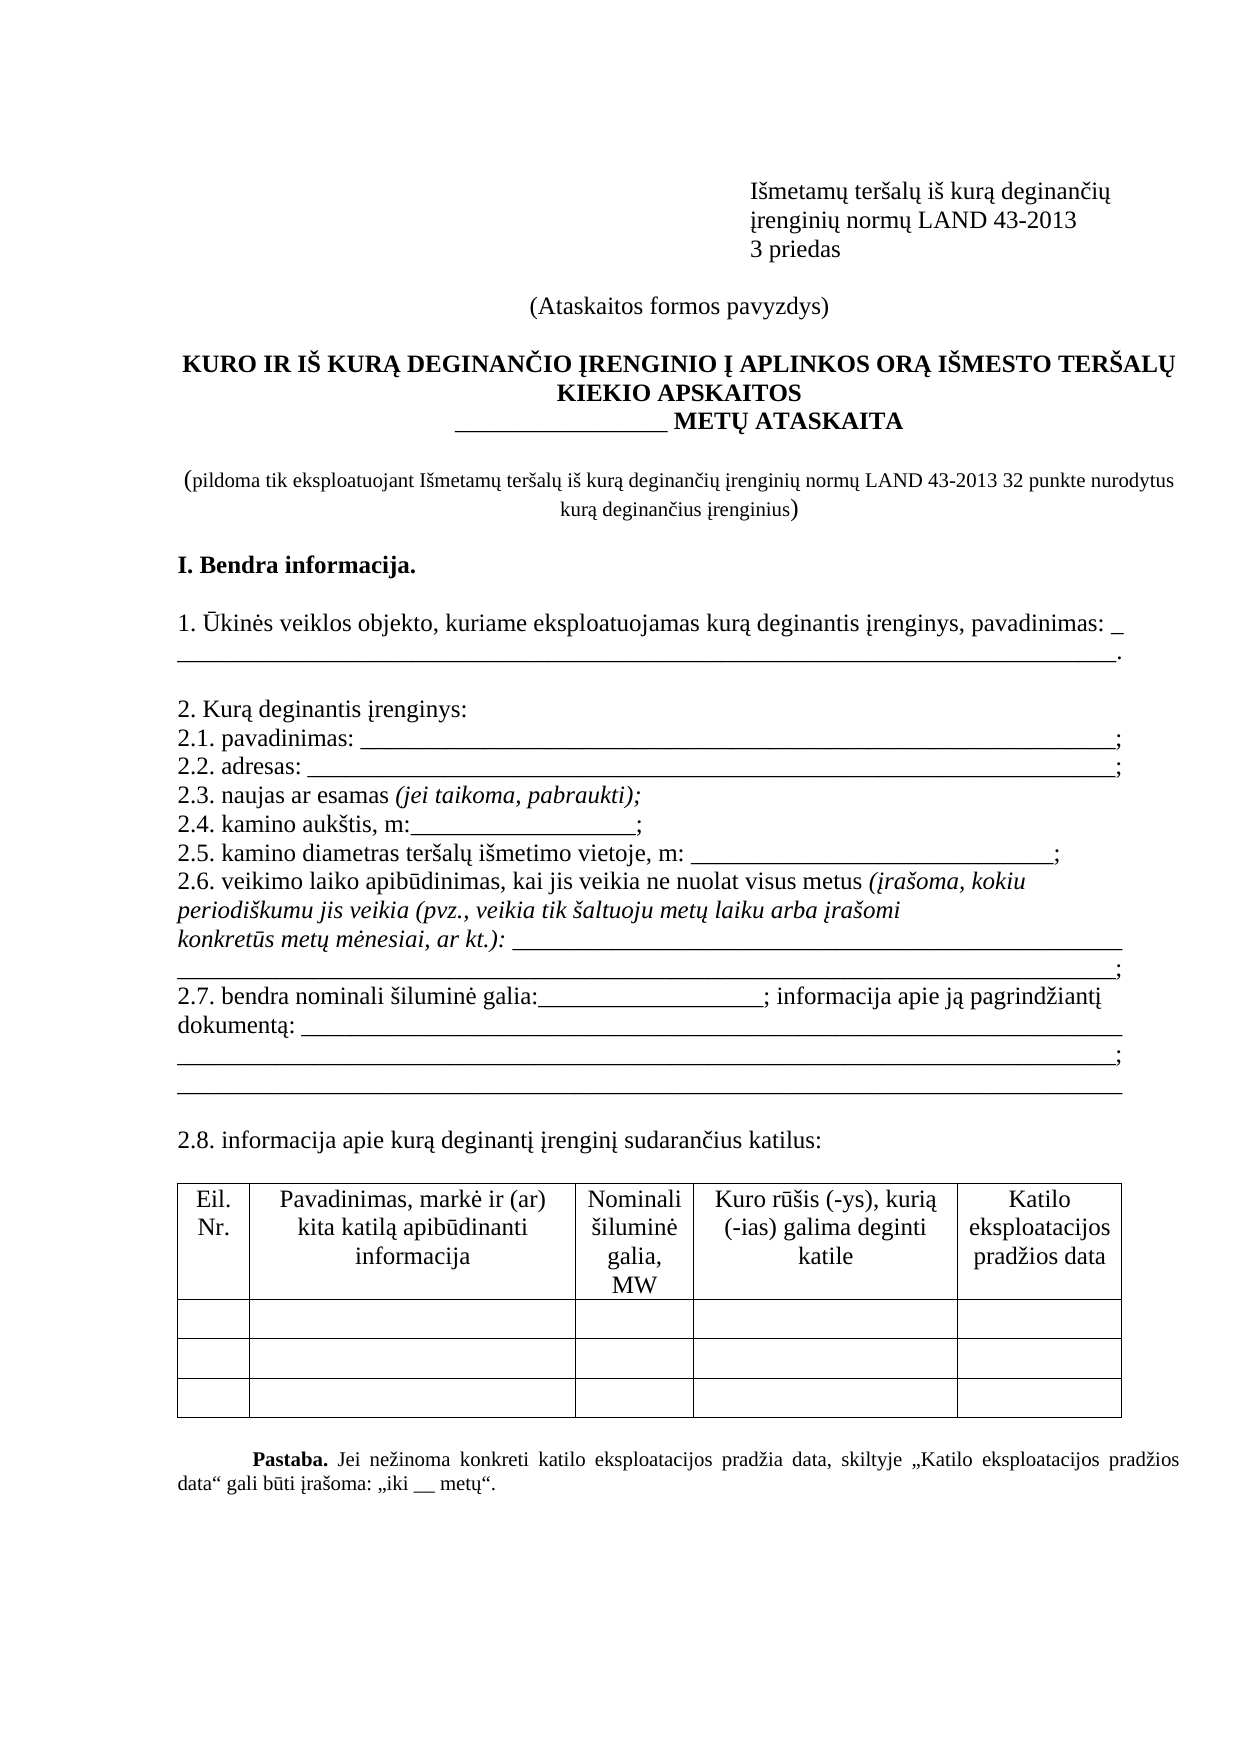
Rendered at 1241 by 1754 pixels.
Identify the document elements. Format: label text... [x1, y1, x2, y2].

table_cell [178, 1379, 249, 1417]
text 2. Kurą deginantis įrenginys: [177, 694, 1181, 723]
table_cell [576, 1379, 693, 1417]
text konkretūs metų mėnesiai, ar kt.): [177, 924, 1181, 953]
text Išmetamų teršalų iš kurą deginančių įrenginių normų LAND 43-2013 [750, 176, 1181, 234]
table_cell [576, 1300, 693, 1338]
table_header Eil. Nr. [178, 1184, 249, 1299]
text _________________ METŲ ATASKAITA [177, 406, 1181, 435]
text 2.5. kamino diametras teršalų išmetimo vietoje, m: _____________________________; [177, 838, 1181, 866]
text I. Bendra informacija. [177, 550, 1181, 579]
text 1. Ūkinės veiklos objekto, kuriame eksploatuojamas kurą deginantis įrenginys, pavadinimas: [177, 608, 1181, 636]
text 2.6. veikimo laiko apibūdinimas, kai jis veikia ne nuolat visus metus (įrašoma, kokiu [177, 866, 1181, 895]
text (Ataskaitos formos pavyzdys) [177, 291, 1181, 320]
table_header Kuro rūšis (-ys), kurią (-ias) galima deginti katile [694, 1184, 957, 1299]
table_cell [250, 1300, 575, 1338]
text (pildoma tik eksploatuojant Išmetamų teršalų iš kurą deginančių įrenginių normų LAND 43-2013 32 punkte nurodytus kurą deginančius įrenginius) [177, 464, 1181, 521]
table_cell [694, 1379, 957, 1417]
table_header Katilo eksploatacijos pradžios data [958, 1184, 1121, 1299]
text 3 priedas [750, 234, 1181, 263]
text ; [177, 1039, 1181, 1068]
table_cell [250, 1379, 575, 1417]
table_cell [958, 1300, 1121, 1338]
text Pastaba. Jei nežinoma konkreti katilo eksploatacijos pradžia data, skiltyje „Katilo eksploatacijos pradžios data“ gali būti įrašoma: „iki __ metų“. [177, 1447, 1181, 1495]
text KURO IR IŠ KURĄ DEGINANČIO ĮRENGINIO Į APLINKOS ORĄ IŠMESTO TERŠALŲ KIEKIO APSKAITOS [177, 349, 1181, 406]
text periodiškumu jis veikia (pvz., veikia tik šaltuoju metų laiku arba įrašomi [177, 895, 1181, 924]
text 2.8. informacija apie kurą deginantį įrenginį sudarančius katilus: [177, 1125, 1181, 1154]
text 2.1. pavadinimas: ; [177, 723, 1181, 751]
text 2.3. naujas ar esamas (jei taikoma, pabraukti); [177, 780, 1181, 809]
text 2.2. adresas: ; [177, 751, 1181, 780]
table_cell [694, 1300, 957, 1338]
table_cell [958, 1379, 1121, 1417]
text . [177, 636, 1181, 665]
text 2.4. kamino aukštis, m:__________________; [177, 809, 1181, 838]
table_cell [958, 1339, 1121, 1378]
text 2.7. bendra nominali šiluminė galia:__________________; informacija apie ją pagrindžiantį [177, 981, 1181, 1010]
table_cell [178, 1339, 249, 1378]
table_cell [576, 1339, 693, 1378]
table_cell [178, 1300, 249, 1338]
text ; [177, 953, 1181, 981]
table_cell [694, 1339, 957, 1378]
text dokumentą: [177, 1010, 1181, 1039]
table_cell [250, 1339, 575, 1378]
table_header Nominali šiluminė galia, MW [576, 1184, 693, 1299]
table_header Pavadinimas, markė ir (ar) kita katilą apibūdinanti informacija [250, 1184, 575, 1299]
